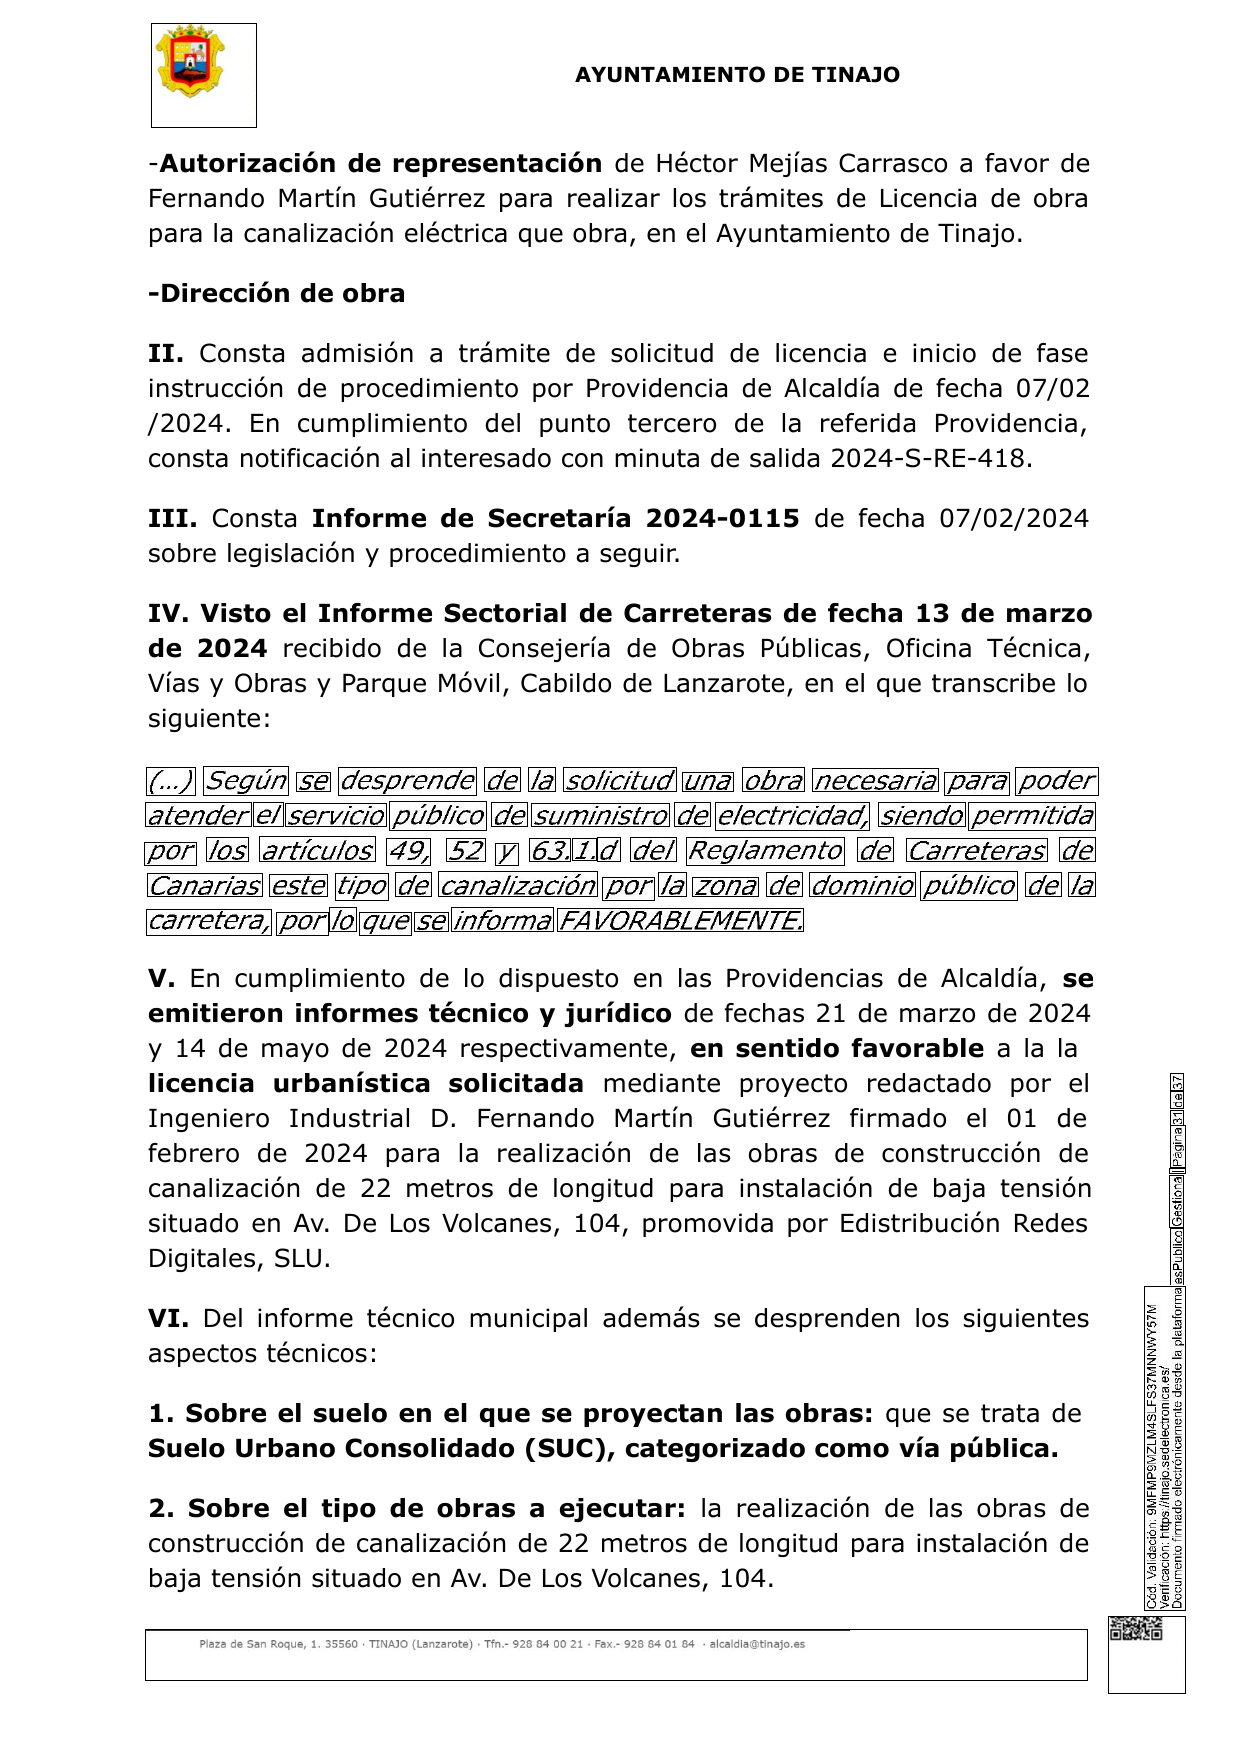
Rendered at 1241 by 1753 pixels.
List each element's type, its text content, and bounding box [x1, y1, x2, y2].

picture [439, 872, 597, 896]
picture [277, 913, 328, 935]
text Ingeniero Industrial D. Fernando Martín Gutiérrez firmado el 01 de [148, 1103, 1117, 1133]
text consta notificación al interesado con minuta de salida 2024-S-RE-418. [148, 443, 1060, 473]
text situado en Av. De Los Volcanes, 104, promovida por Edistribución Redes [148, 1208, 1117, 1238]
picture [260, 837, 375, 861]
text - [148, 148, 159, 178]
picture [204, 767, 288, 795]
picture [286, 804, 386, 826]
picture [532, 804, 669, 826]
text Fernando Martín Gutiérrez para realizar los trámites de Licencia de obra [148, 183, 1117, 213]
text 2 [148, 1493, 166, 1523]
picture [387, 839, 430, 865]
picture [297, 773, 330, 791]
text VI. Del informe técnico municipal además se desprenden los siguientes [148, 1303, 1116, 1333]
picture [907, 839, 1047, 861]
text baja tensión situado en Av. De Los Volcanes, 104. [148, 1563, 1116, 1593]
picture [148, 874, 262, 896]
text 1 [148, 1398, 166, 1428]
picture [945, 773, 1009, 795]
picture [447, 839, 485, 861]
picture [659, 873, 686, 896]
text Digitales, SLU. [148, 1243, 1117, 1273]
picture [743, 768, 804, 791]
picture [558, 909, 803, 931]
picture [858, 838, 893, 861]
picture [146, 803, 251, 826]
picture [1171, 1092, 1183, 1108]
picture [683, 773, 733, 791]
text instrucción de procedimiento por Providencia de Alcaldía de fecha 07/02 [148, 373, 1116, 403]
text siguiente: [148, 703, 1116, 733]
text - [148, 278, 160, 308]
text Autorización de representación de Héctor Mejías Carrasco a favor de [159, 148, 1117, 178]
text construcción de canalización de 22 metros de longitud para instalación de [148, 1528, 1116, 1558]
text V. En cumplimiento de lo dispuesto en las Providencias de Alcaldía, se [148, 963, 1117, 993]
picture [603, 878, 654, 900]
picture [330, 908, 356, 931]
text y 14 de mayo de 2024 respectivamente, en sentido favorable a la la [148, 1033, 1117, 1063]
picture [573, 839, 596, 860]
picture [969, 803, 1095, 830]
picture [1016, 768, 1098, 795]
picture [716, 803, 869, 830]
picture [687, 838, 844, 865]
picture [879, 803, 965, 826]
text . Sobre el suelo en el que se proyectan las obras: que se trata de [166, 1398, 1107, 1428]
picture [415, 913, 448, 931]
picture [675, 803, 710, 826]
picture [530, 839, 570, 861]
text . Sobre el tipo de obras a ejecutar: la realización de las obras de [166, 1493, 1117, 1523]
picture [1170, 1169, 1185, 1173]
picture [147, 768, 195, 795]
text IV. Visto el Informe Sectorial de Carreteras de fecha 13 de marzo [148, 598, 1116, 628]
picture [360, 913, 411, 935]
text Dirección de obra [160, 278, 431, 308]
picture [1069, 873, 1095, 896]
picture [1145, 1287, 1185, 1610]
picture [1026, 873, 1061, 896]
picture [492, 803, 527, 826]
picture [1144, 1229, 1186, 1286]
picture [1170, 1176, 1183, 1227]
picture [336, 874, 388, 900]
picture [339, 768, 476, 795]
picture [147, 910, 271, 935]
picture [254, 803, 283, 826]
picture [767, 873, 802, 896]
picture [1171, 1074, 1183, 1090]
picture [1171, 1111, 1183, 1125]
picture [452, 908, 553, 931]
text III. Consta Informe de Secretaría 2024-0115 de fecha 07/02/2024 [148, 503, 1117, 533]
text 2024. En cumplimiento del punto tercero de la referida Providencia, [159, 408, 1116, 438]
text sobre legislación y procedimiento a seguir. [148, 538, 1117, 568]
text Suelo Urbano Consolidado (SUC), categorizado como vía pública. [148, 1433, 1084, 1463]
text Vías y Obras y Parque Móvil, Cabildo de Lanzarote, en el que transcribe lo [148, 668, 1116, 698]
text II. Consta admisión a trámite de solicitud de licencia e inicio de fase [148, 338, 1116, 368]
text para la canalización eléctrica que obra, en el Ayuntamiento de Tinajo. [148, 218, 1117, 248]
picture [396, 873, 431, 896]
picture [270, 875, 327, 896]
picture [390, 802, 486, 830]
text licencia urbanística solicitada mediante proyecto redactado por el [148, 1068, 1117, 1098]
picture [207, 838, 248, 861]
text AYUNTAMIENTO DE TINAJO [575, 62, 926, 88]
picture [1171, 1126, 1185, 1167]
picture [693, 878, 758, 896]
picture [598, 838, 620, 861]
text emitieron informes técnico y jurídico de fechas 21 de marzo de 2024 [148, 998, 1117, 1028]
picture [152, 24, 256, 127]
picture [813, 769, 938, 791]
text de 2024 recibido de la Consejería de Obras Públicas, Oficina Técnica, [148, 633, 1116, 663]
picture [485, 768, 520, 791]
picture [145, 843, 196, 865]
picture [810, 873, 915, 896]
picture [631, 838, 676, 861]
picture [146, 1630, 1087, 1680]
text canalización de 22 metros de longitud para instalación de baja tensión [148, 1173, 1117, 1203]
text febrero de 2024 para la realización de las obras de construcción de [148, 1138, 1117, 1168]
picture [564, 768, 676, 791]
picture [1060, 838, 1095, 861]
picture [921, 872, 1017, 900]
text / [148, 408, 159, 438]
picture [496, 844, 518, 865]
picture [529, 768, 555, 791]
text aspectos técnicos: [148, 1338, 1116, 1368]
picture [1109, 1617, 1185, 1693]
